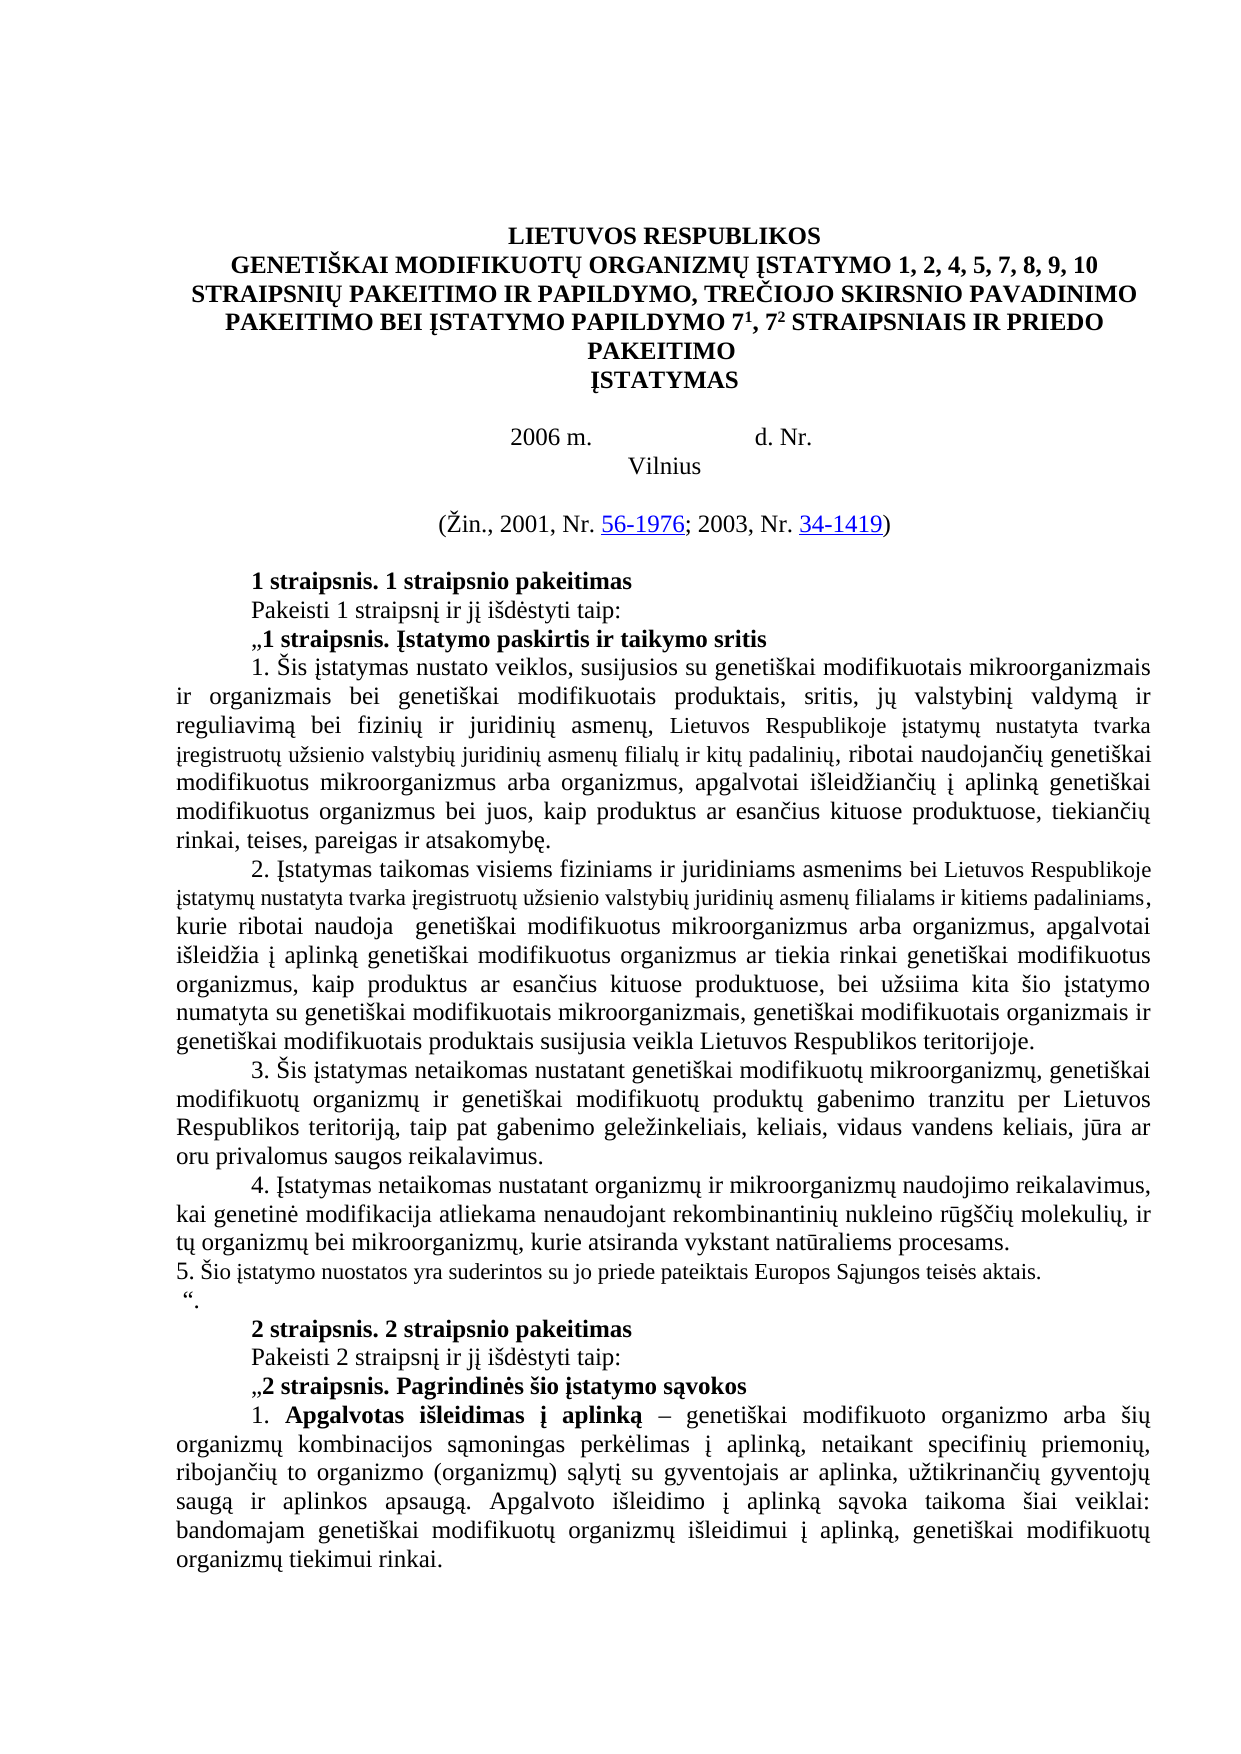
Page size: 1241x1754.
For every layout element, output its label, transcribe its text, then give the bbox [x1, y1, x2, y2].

text LIETUVOS RESPUBLIKOS [177, 221, 1152, 250]
text 3. Šis įstatymas netaikomas nustatant genetiškai modifikuotų mikroorganizmų, genetiškai modifikuotų organizmų ir genetiškai modifikuotų produktų gabenimo tranzitu per Lietuvos Respublikos teritoriją, taip pat gabenimo geležinkeliais, keliais, vidaus vandens keliais, jūra ar oru privalomus saugos reikalavimus. [176, 1055, 1152, 1170]
text 4. Įstatymas netaikomas nustatant organizmų ir mikroorganizmų naudojimo reikalavimus, kai genetinė modifikacija atliekama nenaudojant rekombinantinių nukleino rūgščių molekulių, ir tų organizmų bei mikroorganizmų, kurie atsiranda vykstant natūraliems procesams. [176, 1170, 1152, 1256]
text 2006 m. d. Nr. [177, 422, 1152, 451]
text 2 straipsnis. 2 straipsnio pakeitimas [177, 1314, 1152, 1342]
text ĮSTATYMAS [177, 365, 1152, 394]
text Vilnius [177, 451, 1152, 480]
text „2 straipsnis. Pagrindinės šio įstatymo sąvokos [176, 1371, 1152, 1400]
text “. [176, 1285, 1152, 1314]
text GENETIŠKAI MODIFIKUOTŲ ORGANIZMŲ ĮSTATYMO 1, 2, 4, 5, 7, 8, 9, 10 STRAIPSNIŲ PAKEITIMO IR PAPILDYMO, TREČIOJO SKIRSNIO PAVADINIMO PAKEITIMO BEI ĮSTATYMO PAPILDYMO 71, 72 STRAIPSNIAIS IR PRIEDO PAKEITIMO [177, 250, 1152, 365]
text (Žin., 2001, Nr. 56-1976; 2003, Nr. 34-1419) [177, 509, 1152, 537]
text 1. Šis įstatymas nustato veiklos, susijusios su genetiškai modifikuotais mikroorganizmais ir organizmais bei genetiškai modifikuotais produktais, sritis, jų valstybinį valdymą ir reguliavimą bei fizinių ir juridinių asmenų, Lietuvos Respublikoje įstatymų nustatyta tvarka įregistruotų užsienio valstybių juridinių asmenų filialų ir kitų padalinių, ribotai naudojančių genetiškai modifikuotus mikroorganizmus arba organizmus, apgalvotai išleidžiančių į aplinką genetiškai modifikuotus organizmus bei juos, kaip produktus ar esančius kituose produktuose, tiekiančių rinkai, teises, pareigas ir atsakomybę. [176, 652, 1152, 854]
text 2. Įstatymas taikomas visiems fiziniams ir juridiniams asmenims bei Lietuvos Respublikoje įstatymų nustatyta tvarka įregistruotų užsienio valstybių juridinių asmenų filialams ir kitiems padaliniams, kurie ribotai naudoja genetiškai modifikuotus mikroorganizmus arba organizmus, apgalvotai išleidžia į aplinką genetiškai modifikuotus organizmus ar tiekia rinkai genetiškai modifikuotus organizmus, kaip produktus ar esančius kituose produktuose, bei užsiima kita šio įstatymo numatyta su genetiškai modifikuotais mikroorganizmais, genetiškai modifikuotais organizmais ir genetiškai modifikuotais produktais susijusia veikla Lietuvos Respublikos teritorijoje. [176, 854, 1152, 1055]
text „1 straipsnis. Įstatymo paskirtis ir taikymo sritis [176, 624, 1152, 652]
text 1 straipsnis. 1 straipsnio pakeitimas [177, 566, 1152, 595]
text 1. Apgalvotas išleidimas į aplinką – genetiškai modifikuoto organizmo arba šių organizmų kombinacijos sąmoningas perkėlimas į aplinką, netaikant specifinių priemonių, ribojančių to organizmo (organizmų) sąlytį su gyventojais ar aplinka, užtikrinančių gyventojų saugą ir aplinkos apsaugą. Apgalvoto išleidimo į aplinką sąvoka taikoma šiai veiklai: bandomajam genetiškai modifikuotų organizmų išleidimui į aplinką, genetiškai modifikuotų organizmų tiekimui rinkai. [176, 1400, 1152, 1572]
text Pakeisti 1 straipsnį ir jį išdėstyti taip: [176, 595, 1152, 624]
text Pakeisti 2 straipsnį ir jį išdėstyti taip: [176, 1342, 1152, 1371]
text 5. Šio įstatymo nuostatos yra suderintos su jo priede pateiktais Europos Sąjungos teisės aktais. [176, 1256, 1152, 1285]
